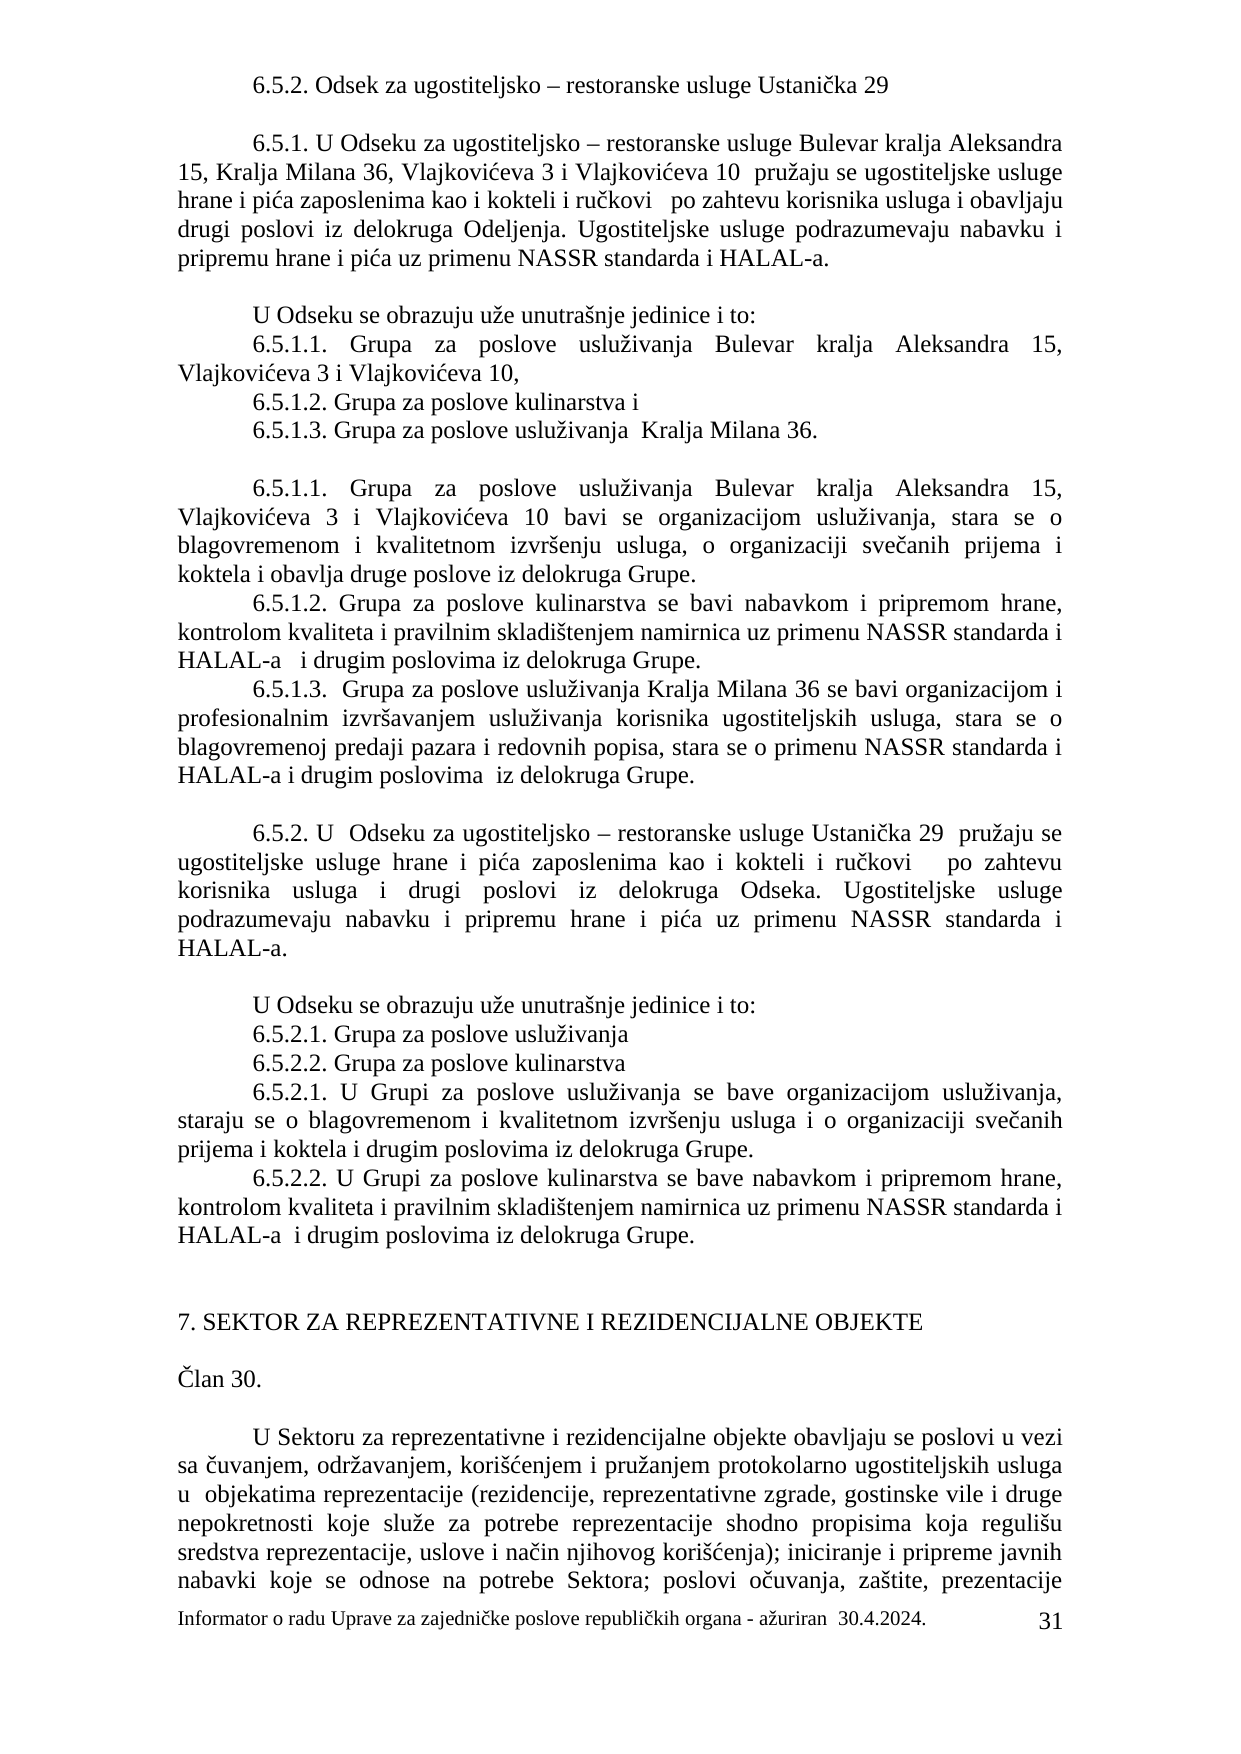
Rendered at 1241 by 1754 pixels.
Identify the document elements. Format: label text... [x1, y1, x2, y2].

subtitle 6.5.1. U Odseku za ugostiteljsko – restoranske usluge Bulevar kralja Aleksandra 15, Kralja Milana 36, Vlajkovićeva 3 i Vlajkovićeva 10 pružaju se ugostiteljske usluge hrane i pića zaposlenima kao i kokteli i ručkovi po zahtevu korisnika usluga i obavljaju drugi poslovi iz delokruga Odeljenja. Ugostiteljske usluge podrazumevaju nabavku i pripremu hrane i pića uz primenu NASSR standarda i HALAL-a. [177, 128, 1063, 272]
subtitle 6.5.2.1. U Grupi za poslove usluživanja se bave organizacijom usluživanja, staraju se o blagovremenom i kvalitetnom izvršenju usluga i o organizaciji svečanih prijema i koktela i drugim poslovima iz delokruga Grupe. [177, 1077, 1063, 1163]
subtitle 6.5.1.2. Grupa za poslove kulinarstva se bavi nabavkom i pripremom hrane, kontrolom kvaliteta i pravilnim skladištenjem namirnica uz primenu NASSR standarda i HALAL-a i drugim poslovima iz delokruga Grupe. [177, 588, 1063, 674]
subtitle 6.5.1.2. Grupa za poslove kulinarstva i [177, 387, 1063, 415]
subtitle Član 30. [177, 1364, 1063, 1393]
subtitle 6.5.2.2. U Grupi za poslove kulinarstva se bave nabavkom i pripremom hrane, kontrolom kvaliteta i pravilnim skladištenjem namirnica uz primenu NASSR standarda i HALAL-a i drugim poslovima iz delokruga Grupe. [177, 1163, 1063, 1249]
subtitle 6.5.2. Odsek za ugostiteljsko – restoranske usluge Ustanička 29 [177, 70, 1063, 99]
subtitle U Odseku se obrazuju uže unutrašnje jedinice i to: [177, 300, 1063, 329]
subtitle 6.5.2. U Odseku za ugostiteljsko – restoranske usluge Ustanička 29 pružaju se ugostiteljske usluge hrane i pića zaposlenima kao i kokteli i ručkovi po zahtevu korisnika usluga i drugi poslovi iz delokruga Odseka. Ugostiteljske usluge podrazumevaju nabavku i pripremu hrane i pića uz primenu NASSR standarda i HALAL-a. [177, 818, 1063, 962]
subtitle 6.5.1.1. Grupa za poslove usluživanja Bulevar kralja Aleksandra 15, Vlajkovićeva 3 i Vlajkovićeva 10 bavi se organizacijom usluživanja, stara se o blagovremenom i kvalitetnom izvršenju usluga, o organizaciji svečanih prijema i koktela i obavlja druge poslove iz delokruga Grupe. [177, 473, 1063, 588]
subtitle 6.5.1.3. Grupa za poslove usluživanja Kralja Milana 36. [177, 415, 1063, 444]
subtitle U Sektoru za reprezentativne i rezidencijalne objekte obavljaju se poslovi u vezi sa čuvanjem, održavanjem, korišćenjem i pružanjem protokolarno ugostiteljskih usluga u objekatima reprezentacije (rezidencije, reprezentativne zgrade, gostinske vile i druge nepokretnosti koje služe za potrebe reprezentacije shodno propisima koja regulišu sredstva reprezentacije, uslove i način njihovog korišćenja); iniciranje i pripreme javnih nabavki koje se odnose na potrebe Sektora; poslovi očuvanja, zaštite, prezentacije [177, 1422, 1063, 1594]
subtitle 7. SEKTOR ZA REPREZENTATIVNE I REZIDENCIJALNE OBJEKTE [177, 1307, 1063, 1335]
subtitle 6.5.2.1. Grupa za poslove usluživanja [177, 1019, 1063, 1048]
subtitle U Odseku se obrazuju uže unutrašnje jedinice i to: [177, 990, 1063, 1019]
subtitle 6.5.2.2. Grupa za poslove kulinarstva [177, 1048, 1063, 1077]
subtitle 6.5.1.3. Grupa za poslove usluživanja Kralja Milana 36 se bavi organizacijom i profesionalnim izvršavanjem usluživanja korisnika ugostiteljskih usluga, stara se o blagovremenoj predaji pazara i redovnih popisa, stara se o primenu NASSR standarda i HALAL-a i drugim poslovima iz delokruga Grupe. [177, 674, 1063, 789]
subtitle 6.5.1.1. Grupa za poslove usluživanja Bulevar kralja Aleksandra 15, Vlajkovićeva 3 i Vlajkovićeva 10, [177, 329, 1063, 387]
